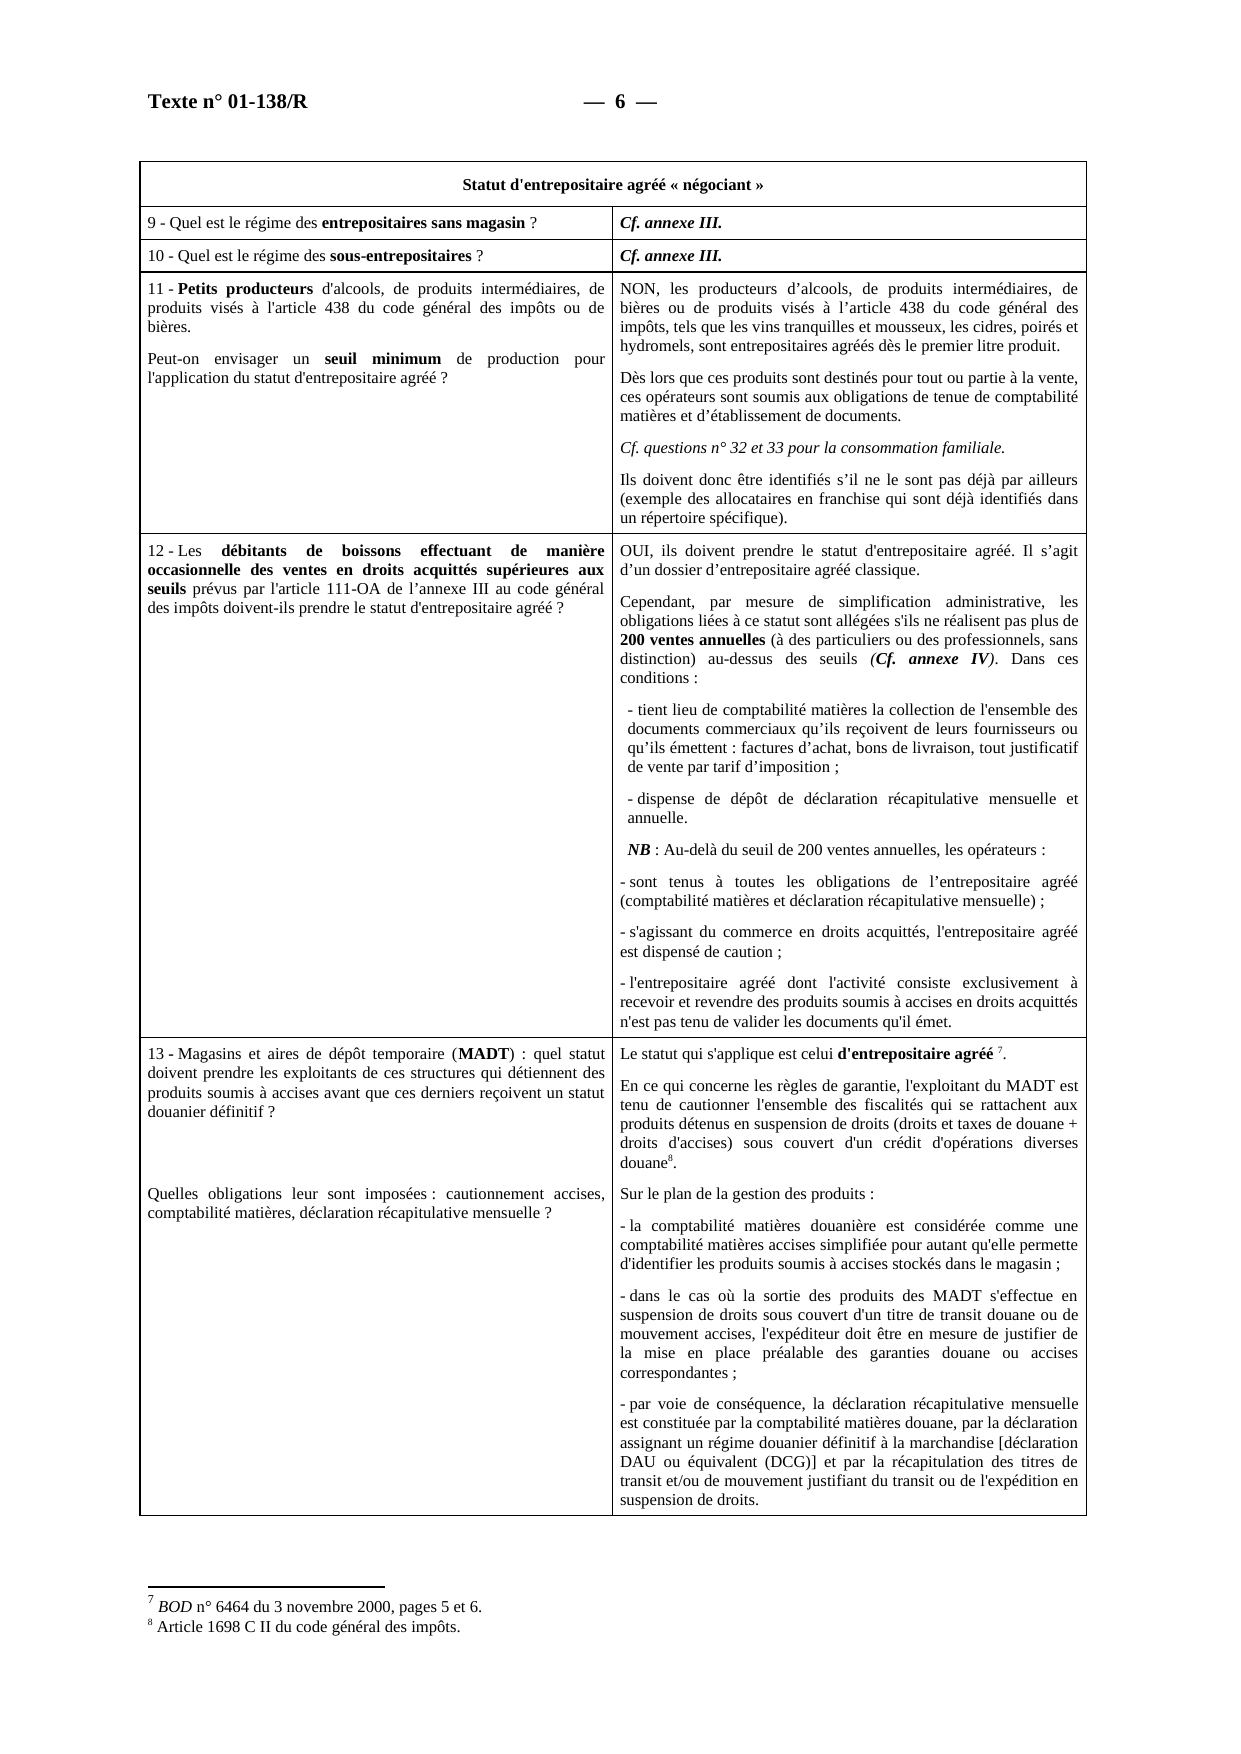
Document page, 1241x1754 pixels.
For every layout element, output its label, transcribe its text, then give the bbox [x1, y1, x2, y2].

table_cell 11 - Petits producteurs d'alcools, de produits intermédiaires, de produits visés à l'article 438 du code général des impôts ou de bières. Peut-on envisager un seuil minimum de production pour l'application du statut d'entrepositaire agréé ? [141, 273, 612, 533]
table_cell Le statut qui s'applique est celui d'entrepositaire agréé . En ce qui concerne les règles de garantie, l'exploitant du MADT est tenu de cautionner l'ensemble des fiscalités qui se rattachent aux produits détenus en suspension de droits (droits et taxes de douane + droits d'accises) sous couvert d'un crédit d'opérations diverses douane. Sur le plan de la gestion des produits : - la comptabilité matières douanière est considérée comme une comptabilité matières accises simplifiée pour autant qu'elle permette d'identifier les produits soumis à accises stockés dans le magasin ; - dans le cas où la sortie des produits des MADT s'effectue en suspension de droits sous couvert d'un titre de transit douane ou de mouvement accises, l'expéditeur doit être en mesure de justifier de la mise en place préalable des garanties douane ou accises correspondantes ; - par voie de conséquence, la déclaration récapitulative mensuelle est constituée par la comptabilité matières douane, par la déclaration assignant un régime douanier définitif à la marchandise [déclaration DAU ou équivalent (DCG)] et par la récapitulation des titres de transit et/ou de mouvement justifiant du transit ou de l'expédition en suspension de droits. [613, 1038, 1086, 1515]
table_cell NON, les producteurs d’alcools, de produits intermédiaires, de bières ou de produits visés à l’article 438 du code général des impôts, tels que les vins tranquilles et mousseux, les cidres, poirés et hydromels, sont entrepositaires agréés dès le premier litre produit. Dès lors que ces produits sont destinés pour tout ou partie à la vente, ces opérateurs sont soumis aux obligations de tenue de comptabilité matières et d’établissement de documents. Cf. questions n° 32 et 33 pour la consommation familiale. Ils doivent donc être identifiés s’il ne le sont pas déjà par ailleurs (exemple des allocataires en franchise qui sont déjà identifiés dans un répertoire spécifique). [613, 273, 1086, 533]
table_cell 13 - Magasins et aires de dépôt temporaire (MADT) : quel statut doivent prendre les exploitants de ces structures qui détiennent des produits soumis à accises avant que ces derniers reçoivent un statut douanier définitif ? Quelles obligations leur sont imposées : cautionnement accises, comptabilité matières, déclaration récapitulative mensuelle ? [141, 1038, 612, 1515]
table_cell 9 - Quel est le régime des entrepositaires sans magasin ? [141, 207, 612, 239]
table_cell Cf. annexe III. [613, 207, 1086, 239]
table_cell 12 - Les débitants de boissons effectuant de manière occasionnelle des ventes en droits acquittés supérieures aux seuils prévus par l'article 111-OA de l’annexe III au code général des impôts doivent-ils prendre le statut d'entrepositaire agréé ? [141, 534, 612, 1037]
table_cell 10 - Quel est le régime des sous-entrepositaires ? [141, 240, 612, 271]
table_cell Cf. annexe III. [613, 240, 1086, 271]
table_cell OUI, ils doivent prendre le statut d'entrepositaire agréé. Il s’agit d’un dossier d’entrepositaire agréé classique. Cependant, par mesure de simplification administrative, les obligations liées à ce statut sont allégées s'ils ne réalisent pas plus de 200 ventes annuelles (à des particuliers ou des professionnels, sans distinction) au-dessus des seuils (Cf. annexe IV). Dans ces conditions : - tient lieu de comptabilité matières la collection de l'ensemble des documents commerciaux qu’ils reçoivent de leurs fournisseurs ou qu’ils émettent : factures d’achat, bons de livraison, tout justificatif de vente par tarif d’imposition ; - dispense de dépôt de déclaration récapitulative mensuelle et annuelle. NB : Au-delà du seuil de 200 ventes annuelles, les opérateurs : - sont tenus à toutes les obligations de l’entrepositaire agréé (comptabilité matières et déclaration récapitulative mensuelle) ; - s'agissant du commerce en droits acquittés, l'entrepositaire agréé est dispensé de caution ; - l'entrepositaire agréé dont l'activité consiste exclusivement à recevoir et revendre des produits soumis à accises en droits acquittés n'est pas tenu de valider les documents qu'il émet. [613, 534, 1086, 1037]
table_header Statut d'entrepositaire agréé « négociant » [141, 162, 1086, 206]
